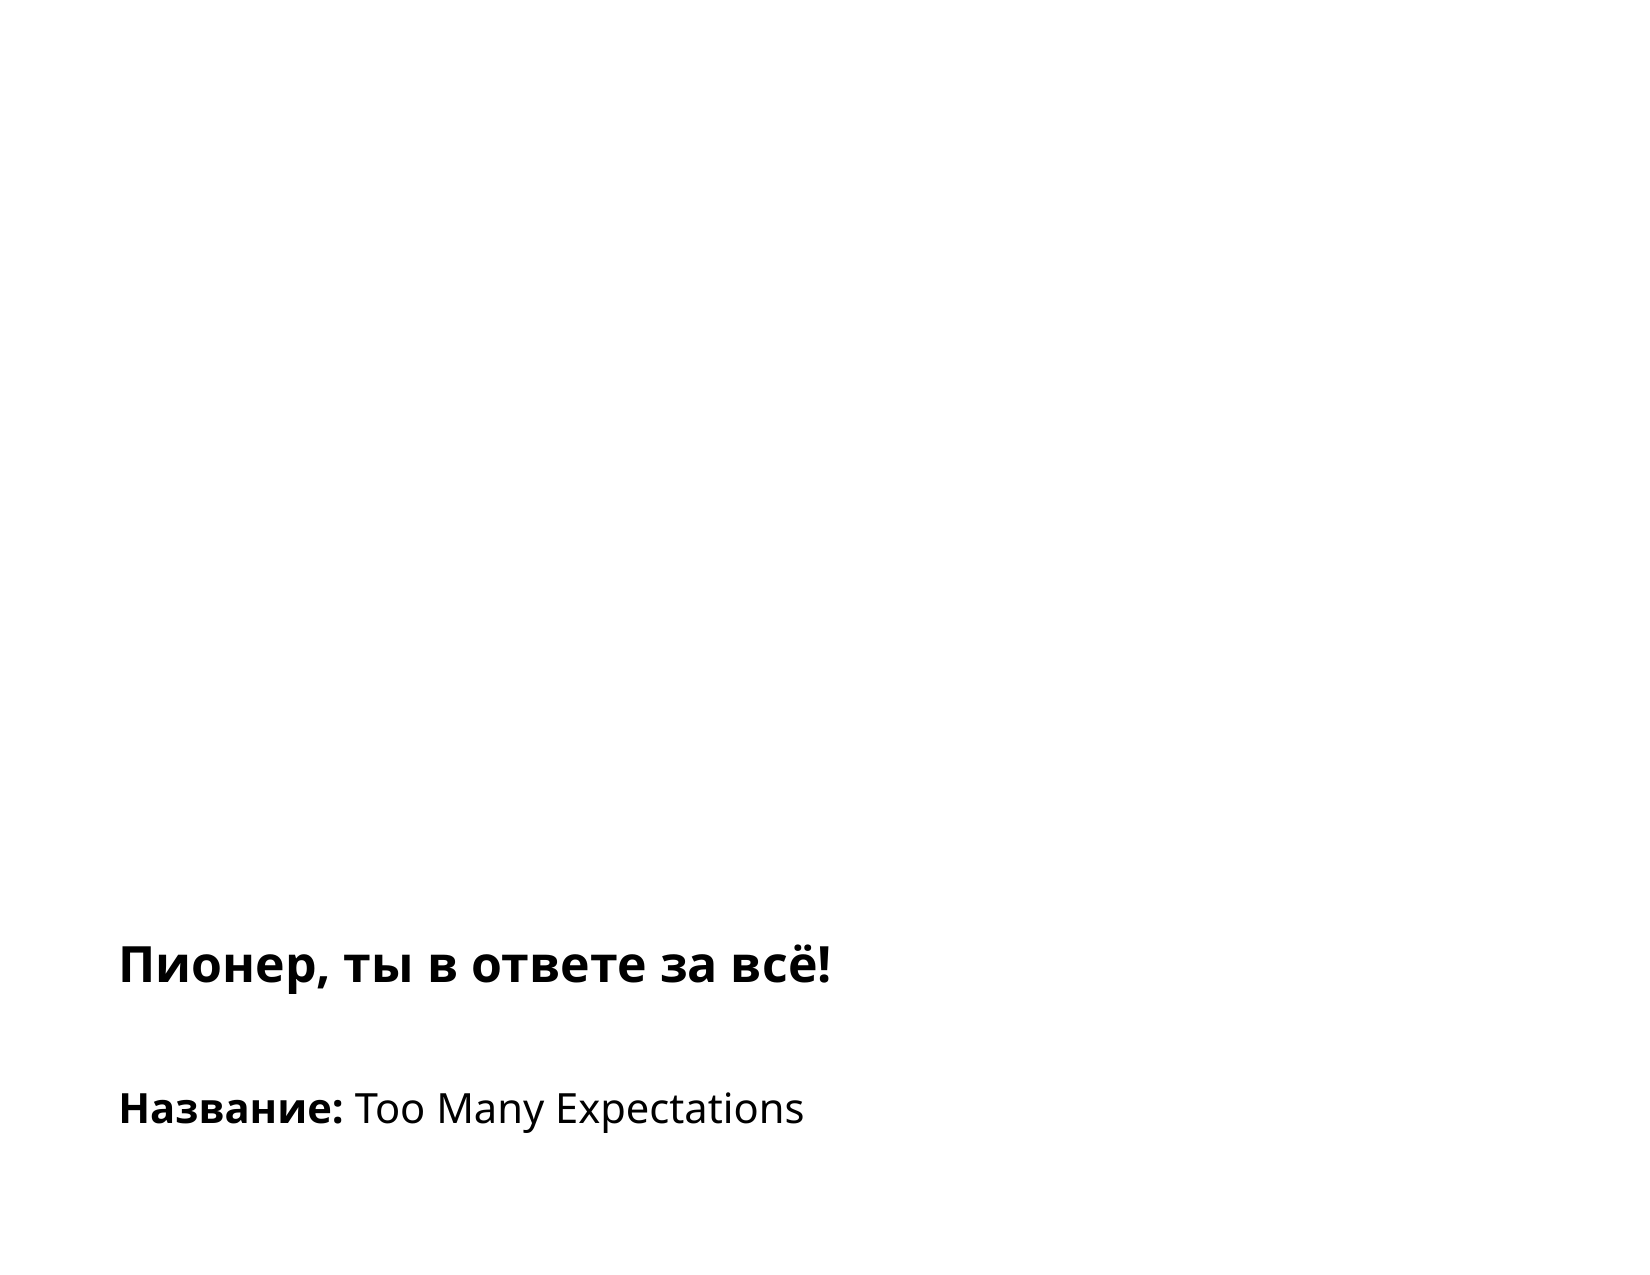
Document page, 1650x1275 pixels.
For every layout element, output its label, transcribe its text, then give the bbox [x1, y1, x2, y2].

text Название: Too Many Expectations [118, 1078, 1532, 1135]
subtitle Пионер, ты в ответе за всё! [118, 928, 1532, 997]
